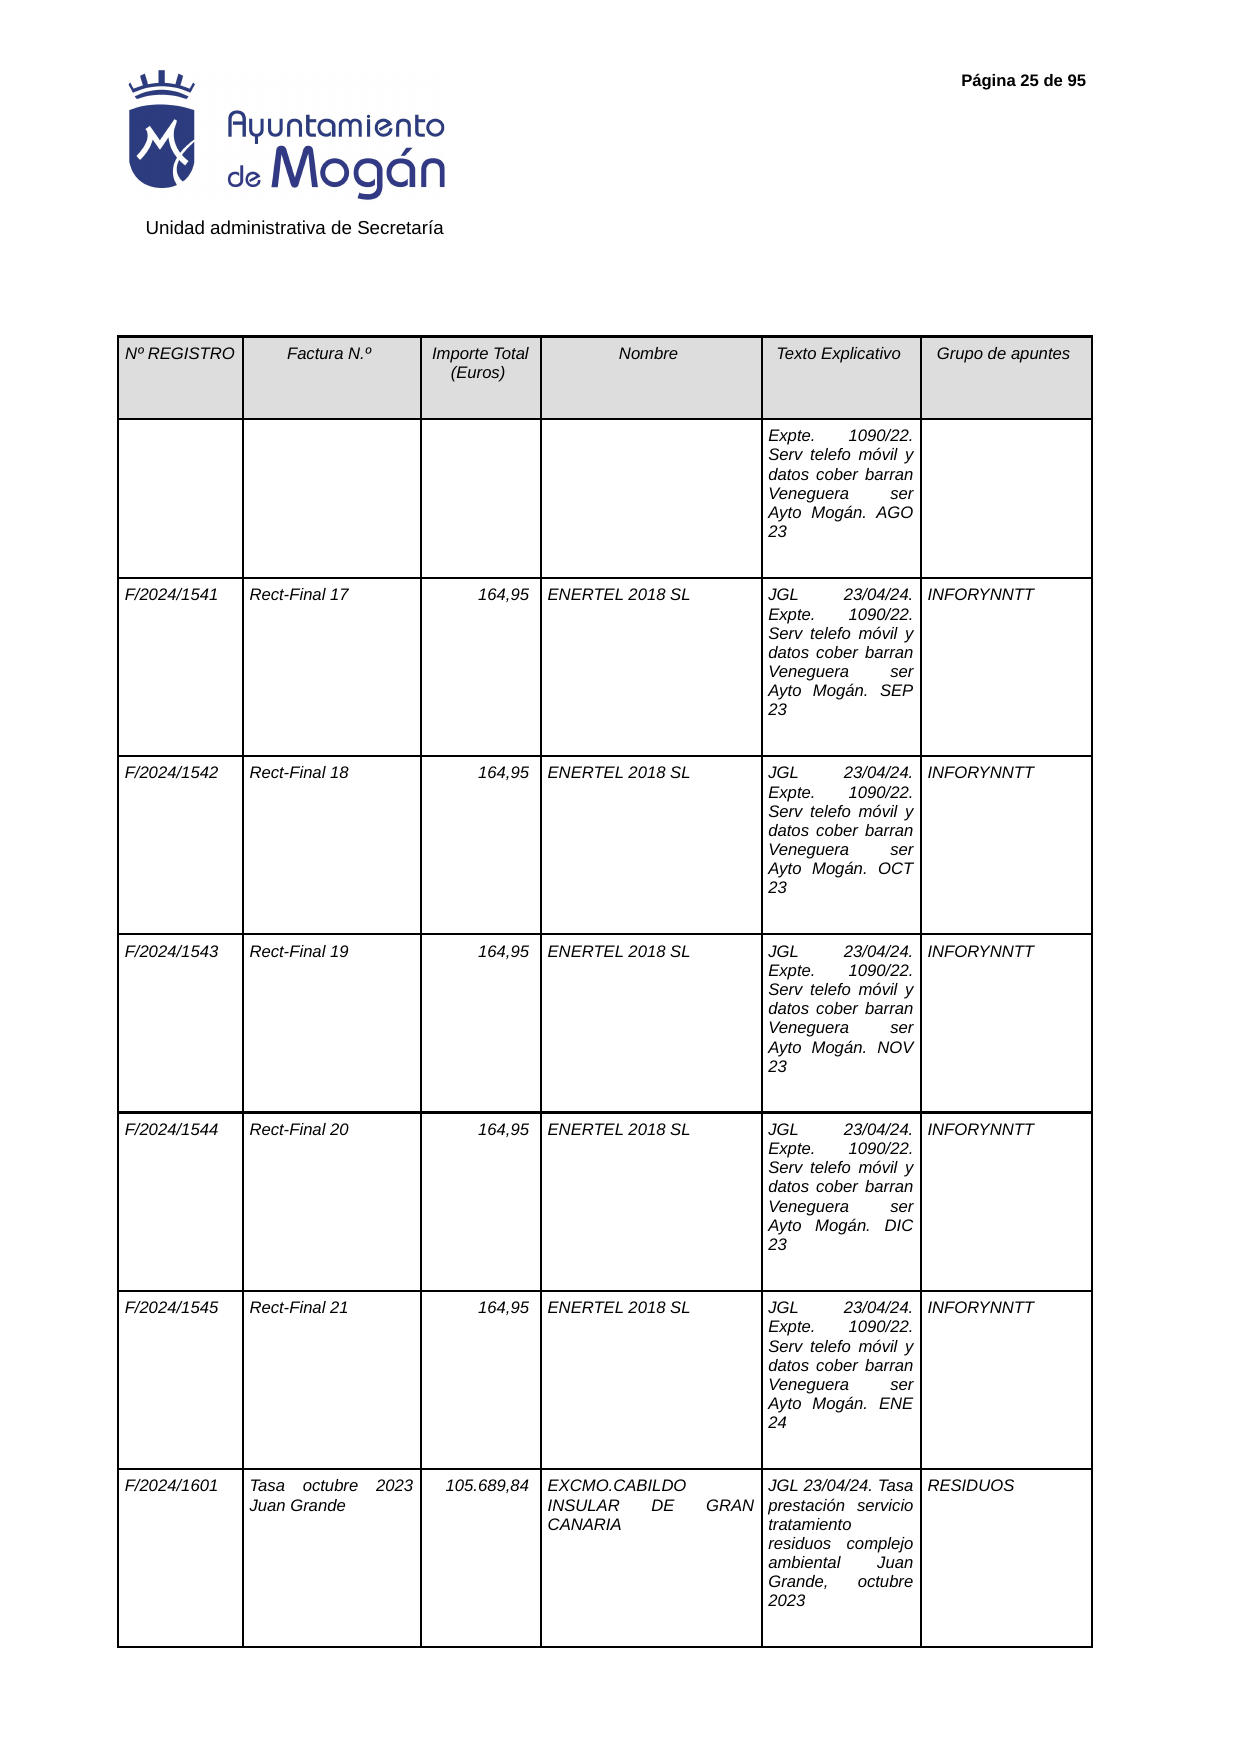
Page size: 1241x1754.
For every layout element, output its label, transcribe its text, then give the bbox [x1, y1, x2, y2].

table_header Factura N.º [244, 338, 420, 418]
table_cell [922, 420, 1091, 577]
table_cell F/2024/1544 [119, 1114, 242, 1290]
table_cell Rect-Final 19 [244, 935, 420, 1111]
table_header Nº REGISTRO [119, 338, 242, 418]
table_cell ENERTEL 2018 SL [542, 1114, 761, 1290]
table_cell [542, 420, 761, 577]
table_cell EXCMO.CABILDO INSULAR DE GRAN CANARIA [542, 1470, 761, 1646]
table_cell F/2024/1541 [119, 579, 242, 755]
table_cell [119, 420, 242, 577]
table_cell Rect-Final 17 [244, 579, 420, 755]
table_cell 105.689,84 [422, 1470, 540, 1646]
table_cell JGL 23/04/24. Expte. 1090/22. Serv telefo móvil y datos cober barran Veneguera ser Ayto Mogán. DIC 23 [763, 1114, 920, 1290]
table_cell JGL 23/04/24. Tasa prestación servicio tratamiento residuos complejo ambiental Juan Grande, octubre 2023 [763, 1470, 920, 1646]
table_cell INFORYNNTT [922, 579, 1091, 755]
table_cell F/2024/1543 [119, 935, 242, 1111]
table_cell Rect-Final 20 [244, 1114, 420, 1290]
table_cell INFORYNNTT [922, 1114, 1091, 1290]
table_cell Expte. 1090/22. Serv telefo móvil y datos cober barran Veneguera ser Ayto Mogán. AGO 23 [763, 420, 920, 577]
table_cell 164,95 [422, 1292, 540, 1468]
table_cell F/2024/1542 [119, 757, 242, 933]
table_header Importe Total (Euros) [422, 338, 540, 418]
table_header Grupo de apuntes [922, 338, 1091, 418]
table_cell ENERTEL 2018 SL [542, 579, 761, 755]
table_cell Tasa octubre 2023 Juan Grande [244, 1470, 420, 1646]
picture [128, 70, 445, 206]
table_cell INFORYNNTT [922, 935, 1091, 1111]
table_cell 164,95 [422, 935, 540, 1111]
table_cell ENERTEL 2018 SL [542, 757, 761, 933]
table_cell JGL 23/04/24. Expte. 1090/22. Serv telefo móvil y datos cober barran Veneguera ser Ayto Mogán. SEP 23 [763, 579, 920, 755]
table_cell Rect-Final 21 [244, 1292, 420, 1468]
table_header Nombre [542, 338, 761, 418]
table_cell 164,95 [422, 1114, 540, 1290]
table_cell JGL 23/04/24. Expte. 1090/22. Serv telefo móvil y datos cober barran Veneguera ser Ayto Mogán. ENE 24 [763, 1292, 920, 1468]
table_cell [244, 420, 420, 577]
table_cell ENERTEL 2018 SL [542, 935, 761, 1111]
table_cell 164,95 [422, 757, 540, 933]
table_cell JGL 23/04/24. Expte. 1090/22. Serv telefo móvil y datos cober barran Veneguera ser Ayto Mogán. OCT 23 [763, 757, 920, 933]
table_cell Rect-Final 18 [244, 757, 420, 933]
table_cell F/2024/1545 [119, 1292, 242, 1468]
table_cell INFORYNNTT [922, 757, 1091, 933]
table_cell ENERTEL 2018 SL [542, 1292, 761, 1468]
table_cell [422, 420, 540, 577]
table_cell 164,95 [422, 579, 540, 755]
table_cell JGL 23/04/24. Expte. 1090/22. Serv telefo móvil y datos cober barran Veneguera ser Ayto Mogán. NOV 23 [763, 935, 920, 1111]
table_cell INFORYNNTT [922, 1292, 1091, 1468]
table_cell RESIDUOS [922, 1470, 1091, 1646]
table_header Texto Explicativo [763, 338, 920, 418]
table_cell F/2024/1601 [119, 1470, 242, 1646]
